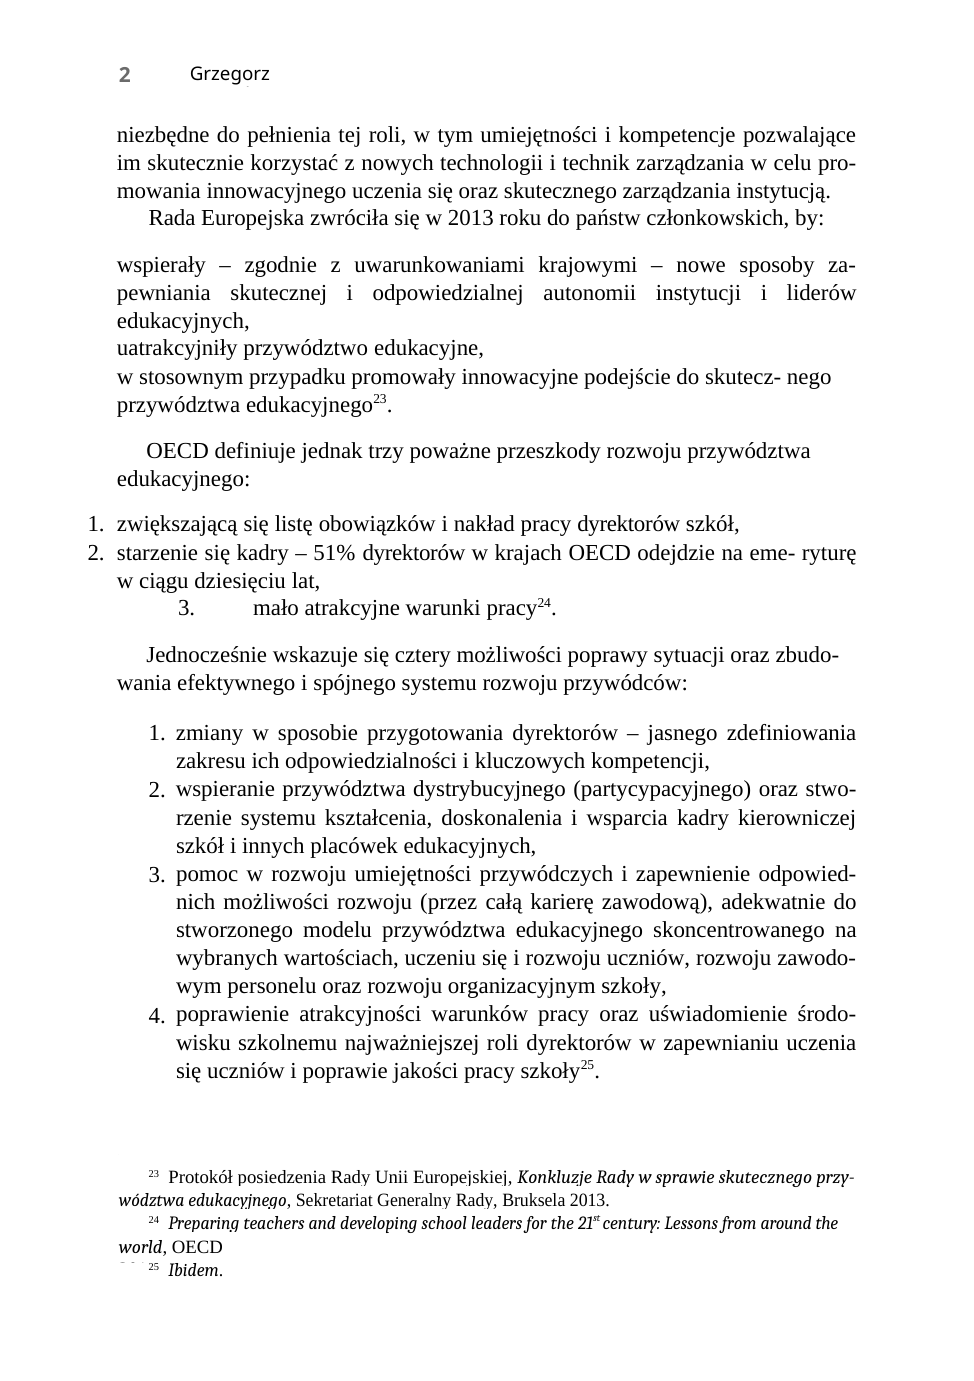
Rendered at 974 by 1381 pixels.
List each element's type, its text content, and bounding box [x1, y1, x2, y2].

list starzenie się kadry – 51% dyrektorów w krajach OECD odejdzie na eme- ryturę w ciągu dziesięciu lat, [117, 539, 857, 593]
list uatrakcyjniły przywództwo edukacyjne, [117, 335, 859, 361]
text wspieranie przywództwa dystrybucyjnego (partycypacyjnego) oraz stwo- rzenie systemu kształcenia, doskonalenia i wsparcia kadry kierowniczej szkół i innych placówek edukacyjnych, [176, 776, 857, 858]
list wspierały – zgodnie z uwarunkowaniami krajowymi – nowe sposoby za- pewniania skutecznej i odpowiedzialnej autonomii instytucji i liderów edukacyjnych, [117, 251, 857, 333]
text Rada Europejska zwróciła się w 2013 roku do państw członkowskich, by: [148, 205, 859, 231]
text 22 [119, 64, 141, 89]
text niezbędne do pełnienia tej roli, w tym umiejętności i kompetencje pozwalające im skutecznie korzystać z nowych technologii i technik zarządzania w celu pro- mowania innowacyjnego uczenia się oraz skutecznego zarządzania instytucją. [117, 121, 857, 203]
list w stosownym przypadku promowały innowacyjne podejście do skutecz- nego przywództwa edukacyjnego23. [117, 363, 857, 417]
text wództwa edukacyjnego, Sekretariat Generalny Rady, Bruksela 2013. [119, 1189, 621, 1211]
text 4. [148, 1003, 167, 1029]
text Protokół posiedzenia Rady Unii Europejskiej, Konkluzje Rady w sprawie skutecznego przy- [168, 1166, 859, 1188]
text zmiany w sposobie przygotowania dyrektorów – jasnego zdefiniowania zakresu ich odpowiedzialności i kluczowych kompetencji, [176, 719, 857, 774]
text 22 [119, 70, 126, 79]
text OECD definiuje jednak trzy poważne przeszkody rozwoju przywództwa edukacyjnego: [117, 437, 859, 491]
list zwiększającą się listę obowiązków i nakład pracy dyrektorów szkół, [117, 510, 859, 537]
text 2. [148, 776, 167, 802]
text 1. [148, 719, 167, 746]
text world, OECD 2012. [119, 1236, 267, 1262]
text Jednocześnie wskazuje się cztery możliwości poprawy sytuacji oraz zbudo- wania efektywnego i spójnego systemu rozwoju przywódców: [117, 641, 859, 695]
text 23 [148, 1167, 161, 1179]
text 24 [148, 1214, 161, 1226]
text Preparing teachers and developing school leaders for the 21st century: Lessons from around the [168, 1212, 859, 1234]
text 25 [148, 1261, 161, 1273]
text pomoc w rozwoju umiejętności przywódczych i zapewnienie odpowied- nich możliwości rozwoju (przez całą karierę zawodową), adekwatnie do stworzonego modelu przywództwa edukacyjnego skoncentrowanego na wybranych wartościach, uczeniu się i rozwoju uczniów, rozwoju zawodo- wym personelu oraz rozwoju organizacyjnym szkoły, [176, 860, 857, 999]
text poprawienie atrakcyjności warunków pracy oraz uświadomienie środo- wisku szkolnemu najważniejszej roli dyrektorów w zapewnianiu uczenia się uczniów i poprawie jakości pracy szkoły25. [176, 1001, 857, 1083]
list mało atrakcyjne warunki pracy24. [178, 595, 859, 621]
text Ibidem. [168, 1259, 226, 1281]
text 3. [148, 861, 167, 887]
text Grzegorz Mazurkiewicz [189, 64, 372, 87]
